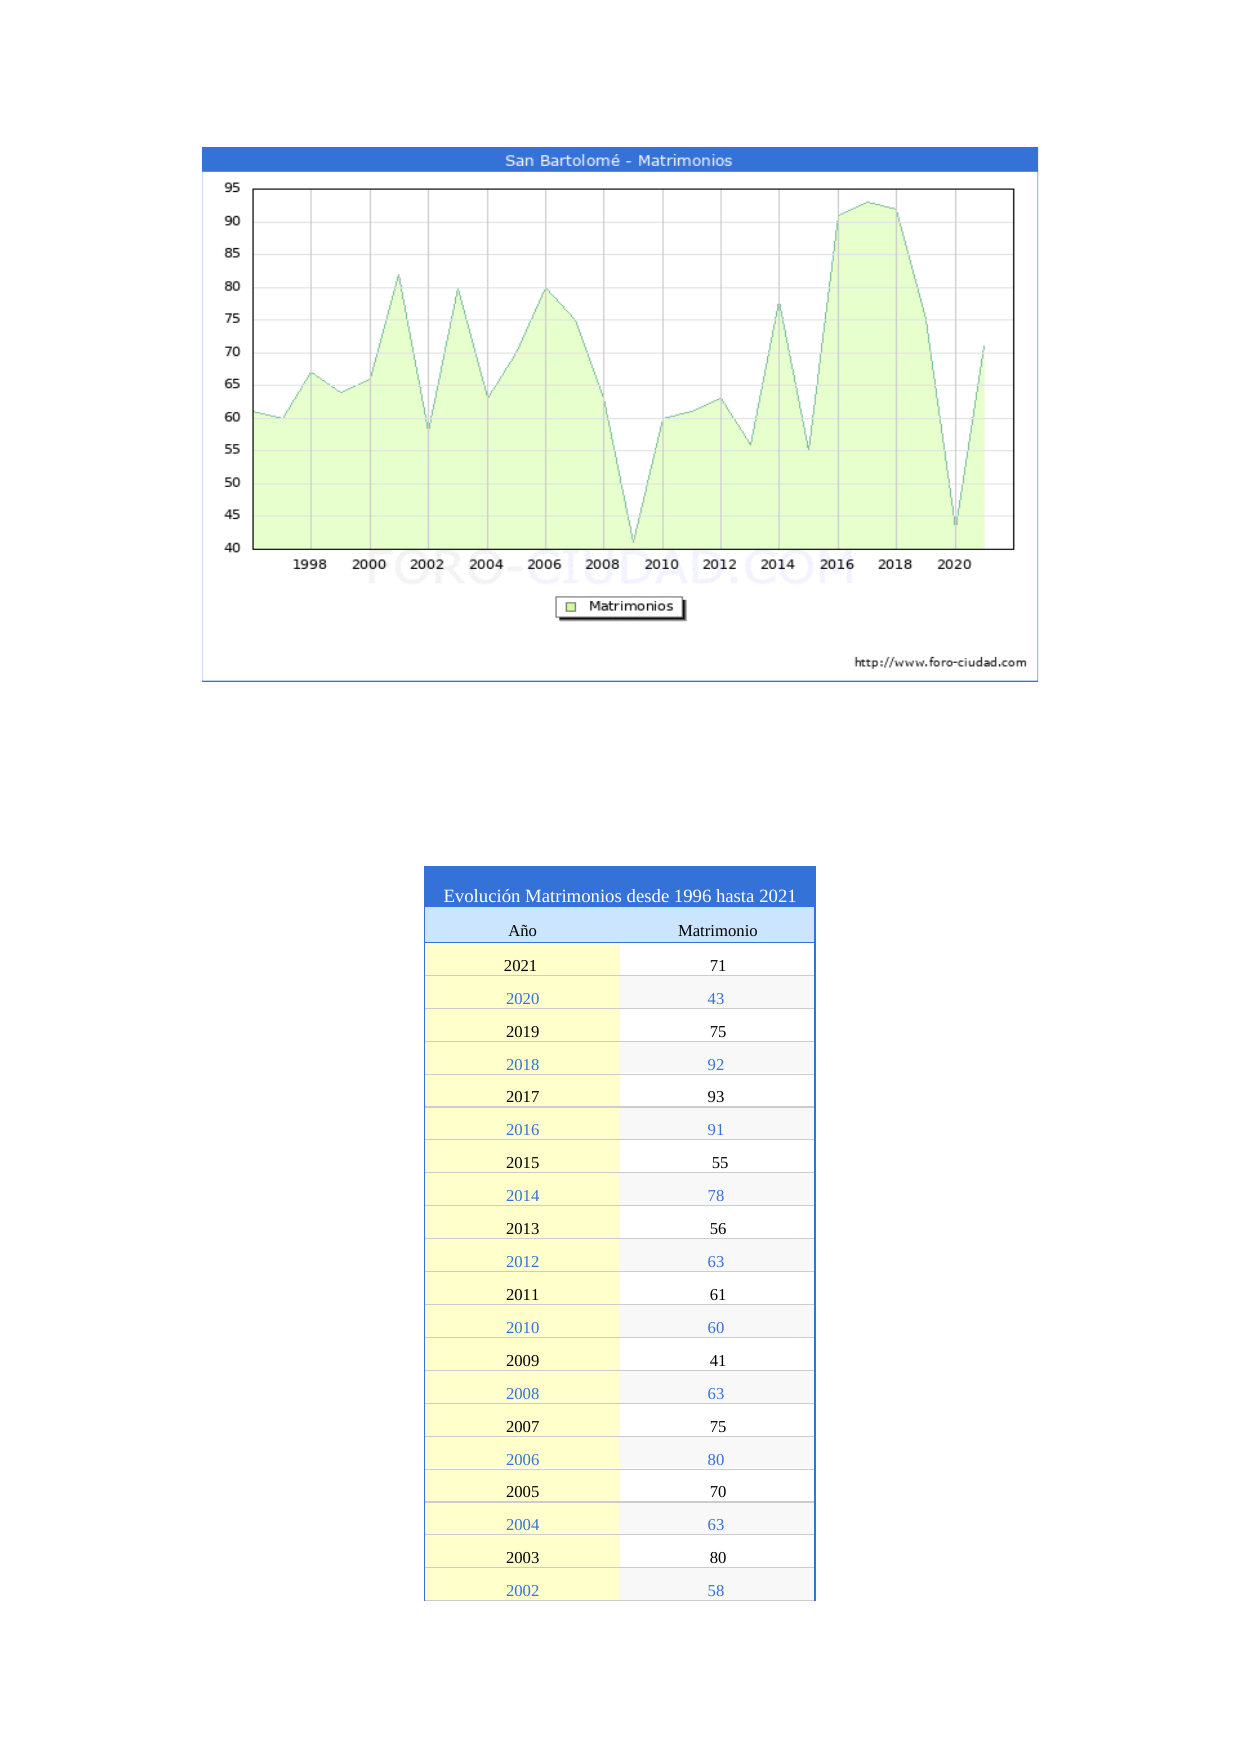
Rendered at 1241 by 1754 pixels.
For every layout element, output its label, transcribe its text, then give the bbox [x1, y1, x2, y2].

table_cell 60 [620, 1305, 814, 1337]
table_cell 80 [620, 1437, 814, 1468]
table_cell 78 [620, 1173, 814, 1205]
table_cell 2005 [425, 1470, 620, 1501]
table_cell 2002 [425, 1568, 620, 1600]
table_cell 91 [620, 1108, 814, 1139]
table_cell 63 [620, 1371, 814, 1403]
table_cell 2020 [425, 976, 620, 1008]
table_cell 2014 [425, 1173, 620, 1205]
table_cell 63 [620, 1503, 814, 1534]
table_cell 2016 [425, 1108, 620, 1139]
table_cell 71 [620, 943, 814, 975]
table_cell 2015 [425, 1140, 620, 1172]
table_cell 56 [620, 1206, 814, 1238]
table_cell 2007 [425, 1404, 620, 1436]
table_cell 75 [620, 1009, 814, 1041]
table_cell 80 [620, 1535, 814, 1567]
table_cell 2010 [425, 1305, 620, 1337]
table_cell 2012 [425, 1239, 620, 1271]
table_cell 2017 [425, 1075, 620, 1106]
table_cell Matrimonio [620, 907, 814, 942]
picture [202, 147, 1039, 682]
table_cell 75 [620, 1404, 814, 1436]
table_cell 55 [620, 1140, 814, 1172]
table_cell 92 [620, 1042, 814, 1073]
table_cell 70 [620, 1470, 814, 1501]
table_cell 58 [620, 1568, 814, 1600]
table_cell 2006 [425, 1437, 620, 1468]
table_cell 43 [620, 976, 814, 1008]
table_cell 2021 [425, 943, 620, 975]
table_cell 2019 [425, 1009, 620, 1041]
table_cell 2008 [425, 1371, 620, 1403]
table_cell 93 [620, 1075, 814, 1106]
table_cell 63 [620, 1239, 814, 1271]
table_cell 2018 [425, 1042, 620, 1073]
table_cell 2003 [425, 1535, 620, 1567]
table_cell 41 [620, 1338, 814, 1370]
table_cell 2004 [425, 1503, 620, 1534]
table_cell 2009 [425, 1338, 620, 1370]
table_header Evolución Matrimonios desde 1996 hasta 2021 [425, 867, 815, 907]
table_cell Año [425, 907, 620, 942]
table_cell 2011 [425, 1272, 620, 1304]
table_cell 61 [620, 1272, 814, 1304]
table_cell 2013 [425, 1206, 620, 1238]
